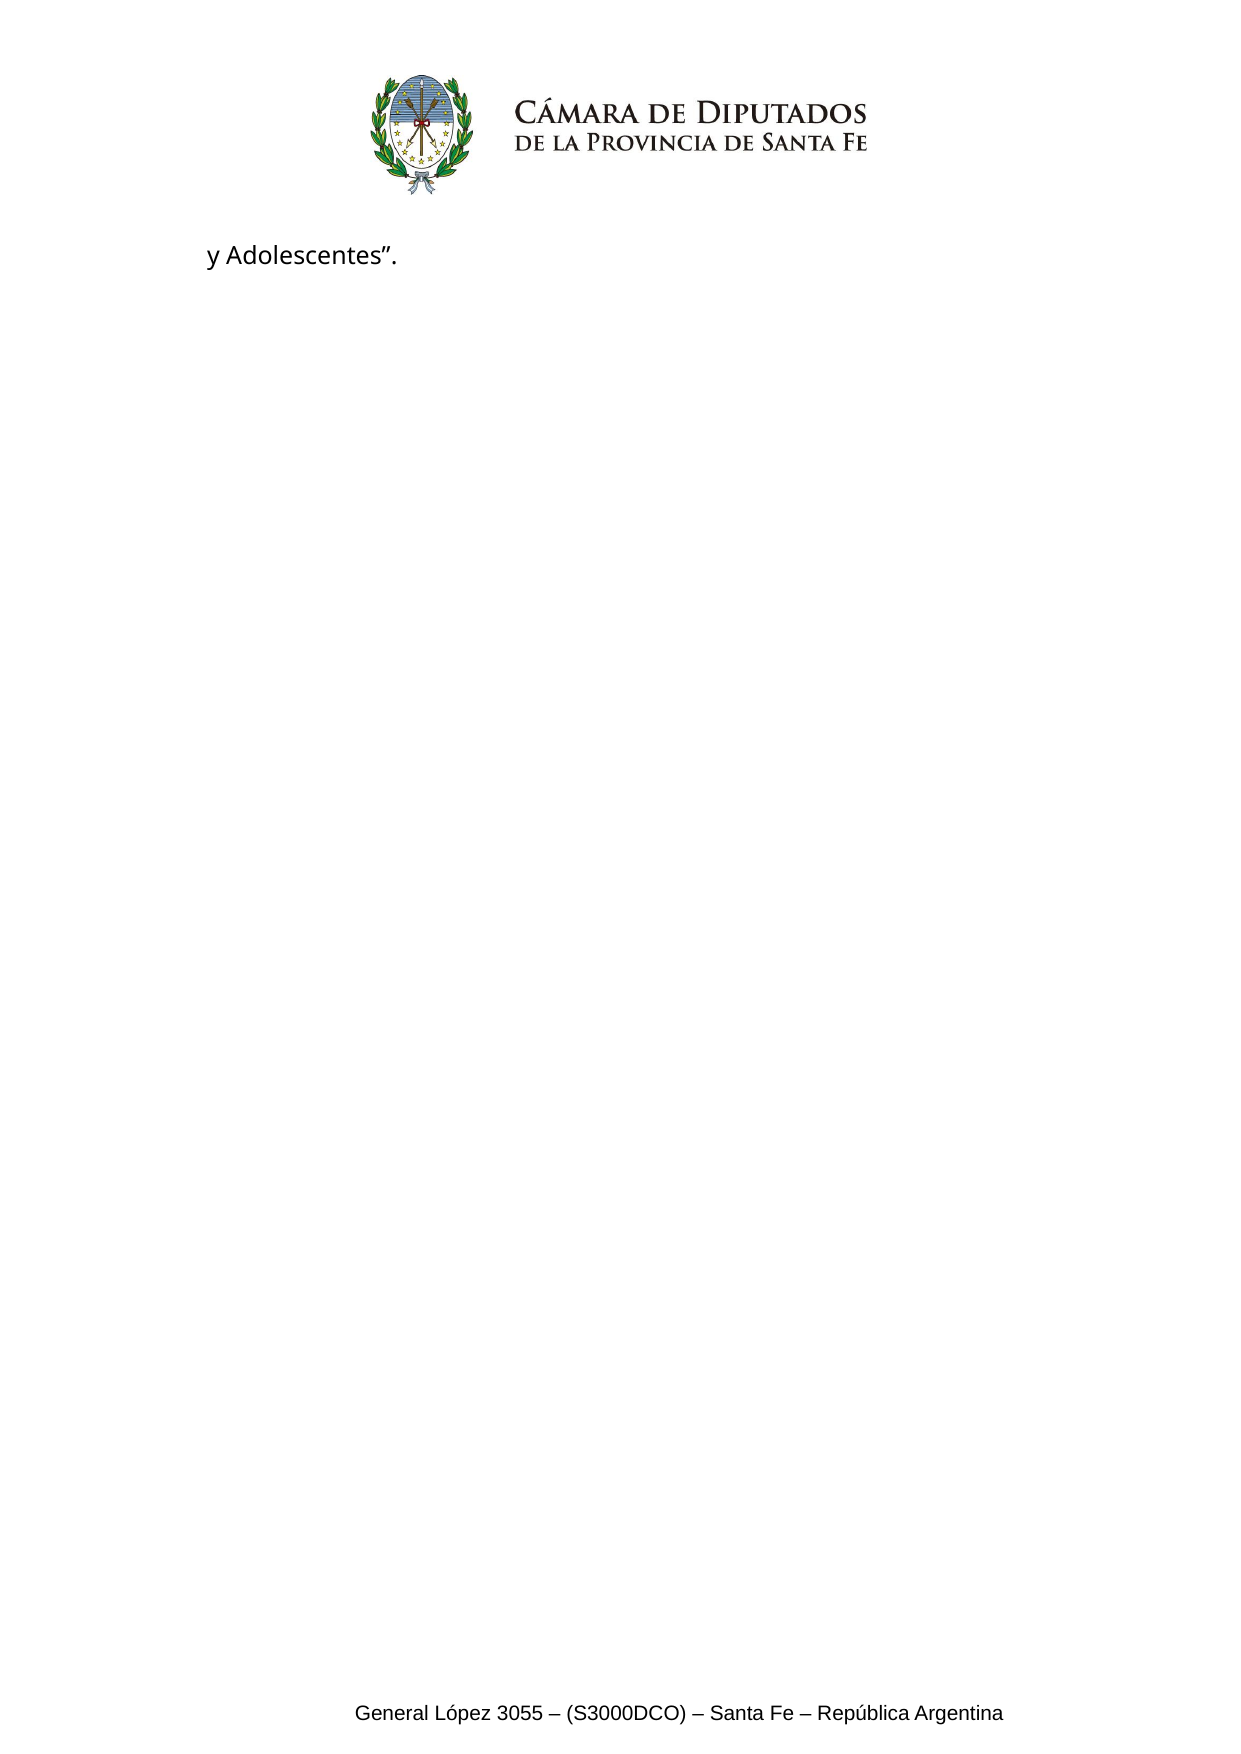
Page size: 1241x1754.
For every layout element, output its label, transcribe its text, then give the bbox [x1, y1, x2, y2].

text y Adolescentes”. [207, 238, 1152, 272]
picture [370, 75, 867, 199]
